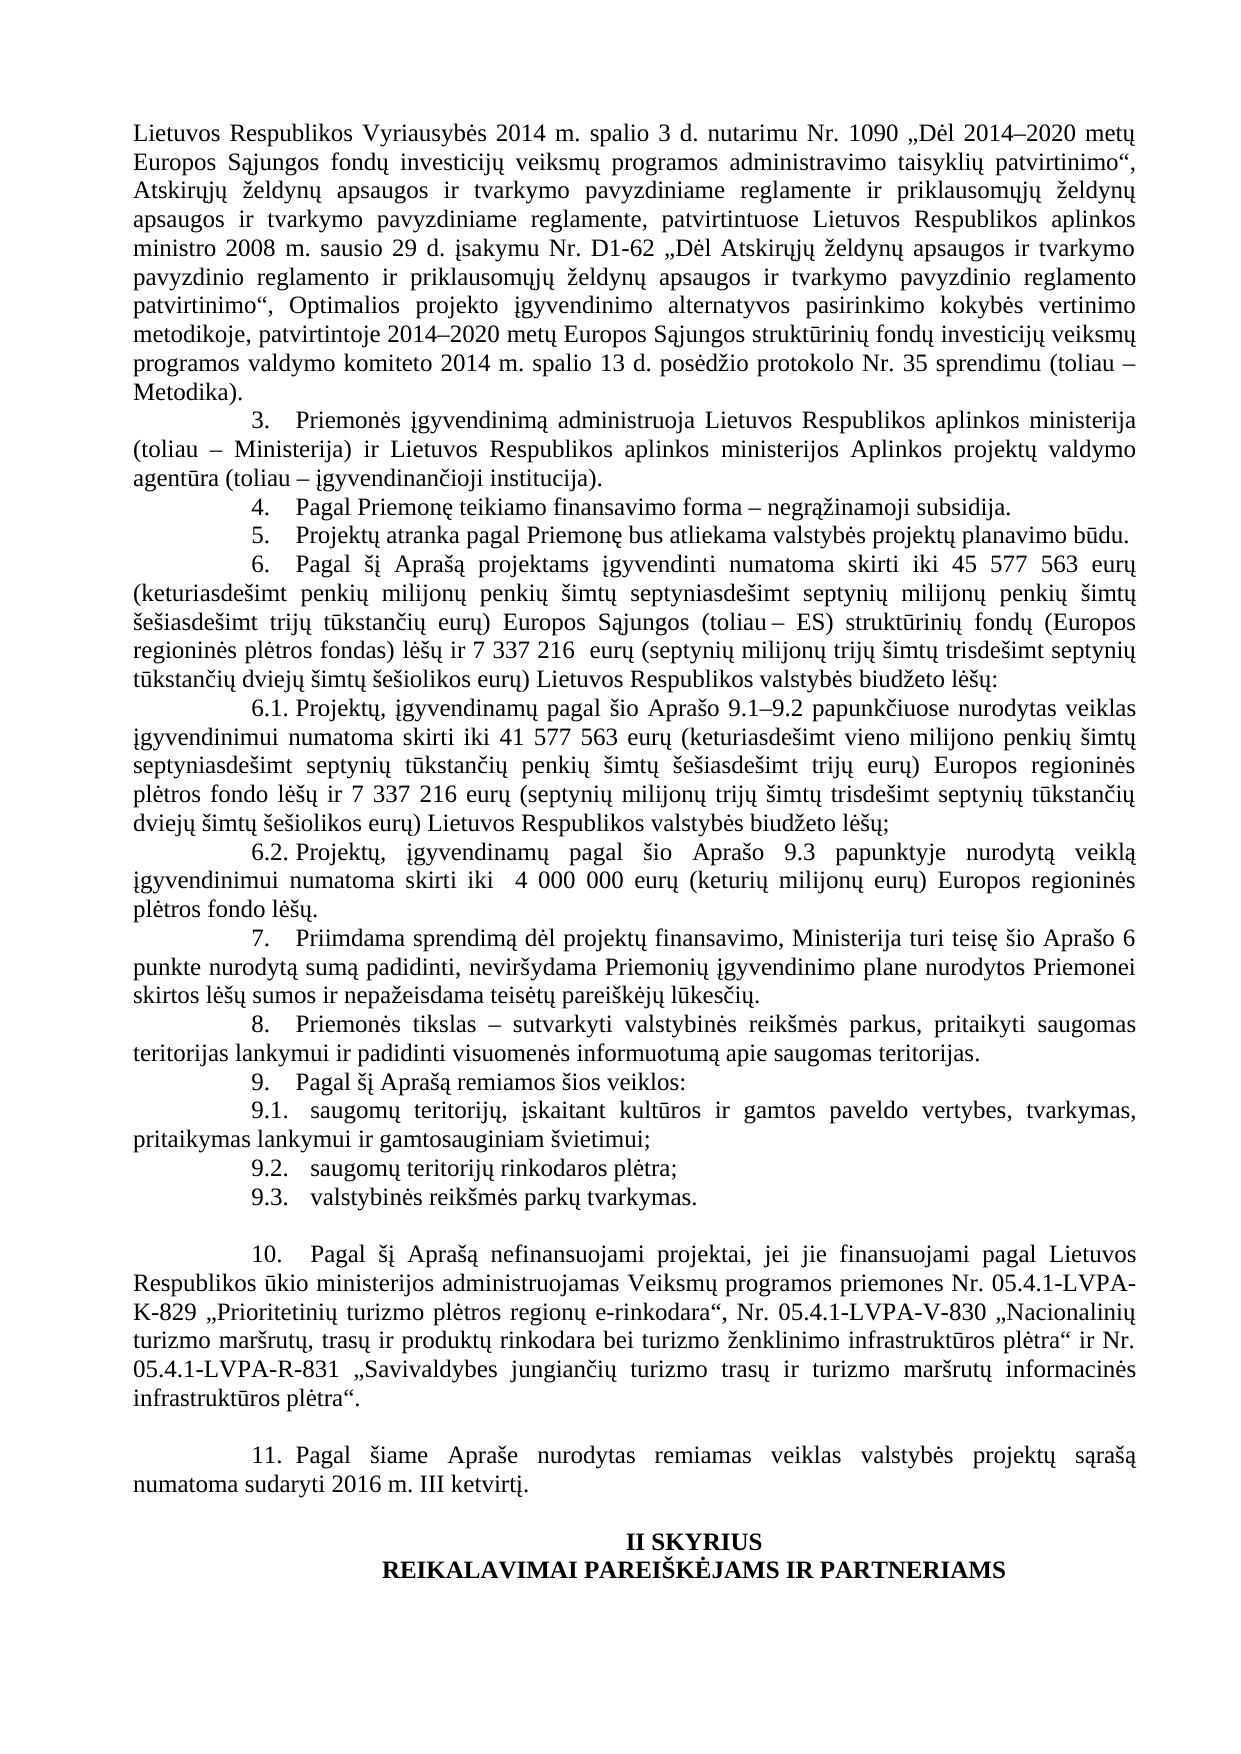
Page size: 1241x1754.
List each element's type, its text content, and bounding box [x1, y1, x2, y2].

text 4. Pagal Priemonę teikiamo finansavimo forma – negrąžinamoji subsidija. [133, 492, 1137, 521]
text 9.2. saugomų teritorijų rinkodaros plėtra; [133, 1153, 1137, 1182]
text 9.1. saugomų teritorijų, įskaitant kultūros ir gamtos paveldo vertybes, tvarkymas, pritaikymas lankymui ir gamtosauginiam švietimui; [133, 1096, 1137, 1153]
text 10. Pagal šį Aprašą nefinansuojami projektai, jei jie finansuojami pagal Lietuvos Respublikos ūkio ministerijos administruojamas Veiksmų programos priemones Nr. 05.4.1-LVPA-K-829 „Prioritetinių turizmo plėtros regionų e-rinkodara“, Nr. 05.4.1-LVPA-V-830 „Nacionalinių turizmo maršrutų, trasų ir produktų rinkodara bei turizmo ženklinimo infrastruktūros plėtra“ ir Nr. 05.4.1-LVPA-R-831 „Savivaldybes jungiančių turizmo trasų ir turizmo maršrutų informacinės infrastruktūros plėtra“. [133, 1239, 1137, 1412]
text 6.2. Projektų, įgyvendinamų pagal šio Aprašo 9.3 papunktyje nurodytą veiklą įgyvendinimui numatoma skirti iki 4 000 000 eurų (keturių milijonų eurų) Europos regioninės plėtros fondo lėšų. [133, 837, 1137, 923]
text II SKYRIUS [251, 1527, 1137, 1556]
text 9. Pagal šį Aprašą remiamos šios veiklos: [133, 1067, 1137, 1096]
text 11. Pagal šiame Apraše nurodytas remiamas veiklas valstybės projektų sąrašą numatoma sudaryti 2016 m. III ketvirtį. [133, 1441, 1137, 1498]
text 9.3. valstybinės reikšmės parkų tvarkymas. [133, 1182, 1137, 1211]
text 3. Priemonės įgyvendinimą administruoja Lietuvos Respublikos aplinkos ministerija (toliau – Ministerija) ir Lietuvos Respublikos aplinkos ministerijos Aplinkos projektų valdymo agentūra (toliau – įgyvendinančioji institucija). [133, 406, 1137, 492]
text 8. Priemonės tikslas – sutvarkyti valstybinės reikšmės parkus, pritaikyti saugomas teritorijas lankymui ir padidinti visuomenės informuotumą apie saugomas teritorijas. [133, 1009, 1137, 1067]
text 6. Pagal šį Aprašą projektams įgyvendinti numatoma skirti iki 45 577 563 eurų (keturiasdešimt penkių milijonų penkių šimtų septyniasdešimt septynių milijonų penkių šimtų šešiasdešimt trijų tūkstančių eurų) Europos Sąjungos (toliau – ES) struktūrinių fondų (Europos regioninės plėtros fondas) lėšų ir 7 337 216 eurų (septynių milijonų trijų šimtų trisdešimt septynių tūkstančių dviejų šimtų šešiolikos eurų) Lietuvos Respublikos valstybės biudžeto lėšų: [133, 549, 1137, 693]
text 6.1. Projektų, įgyvendinamų pagal šio Aprašo 9.1–9.2 papunkčiuose nurodytas veiklas įgyvendinimui numatoma skirti iki 41 577 563 eurų (keturiasdešimt vieno milijono penkių šimtų septyniasdešimt septynių tūkstančių penkių šimtų šešiasdešimt trijų eurų) Europos regioninės plėtros fondo lėšų ir 7 337 216 eurų (septynių milijonų trijų šimtų trisdešimt septynių tūkstančių dviejų šimtų šešiolikos eurų) Lietuvos Respublikos valstybės biudžeto lėšų; [133, 693, 1137, 837]
text REIKALAVIMAI PAREIŠKĖJAMS IR PARTNERIAMS [251, 1556, 1137, 1584]
text 7. Priimdama sprendimą dėl projektų finansavimo, Ministerija turi teisę šio Aprašo 6 punkte nurodytą sumą padidinti, neviršydama Priemonių įgyvendinimo plane nurodytos Priemonei skirtos lėšų sumos ir nepažeisdama teisėtų pareiškėjų lūkesčių. [133, 923, 1137, 1009]
text Lietuvos Respublikos Vyriausybės 2014 m. spalio 3 d. nutarimu Nr. 1090 „Dėl 2014–2020 metų Europos Sąjungos fondų investicijų veiksmų programos administravimo taisyklių patvirtinimo“, Atskirųjų želdynų apsaugos ir tvarkymo pavyzdiniame reglamente ir priklausomųjų želdynų apsaugos ir tvarkymo pavyzdiniame reglamente, patvirtintuose Lietuvos Respublikos aplinkos ministro 2008 m. sausio 29 d. įsakymu Nr. D1-62 „Dėl Atskirųjų želdynų apsaugos ir tvarkymo pavyzdinio reglamento ir priklausomųjų želdynų apsaugos ir tvarkymo pavyzdinio reglamento patvirtinimo“, Optimalios projekto įgyvendinimo alternatyvos pasirinkimo kokybės vertinimo metodikoje, patvirtintoje 2014–2020 metų Europos Sąjungos struktūrinių fondų investicijų veiksmų programos valdymo komiteto 2014 m. spalio 13 d. posėdžio protokolo Nr. 35 sprendimu (toliau – Metodika). [133, 118, 1137, 406]
text 5. Projektų atranka pagal Priemonę bus atliekama valstybės projektų planavimo būdu. [133, 521, 1137, 549]
